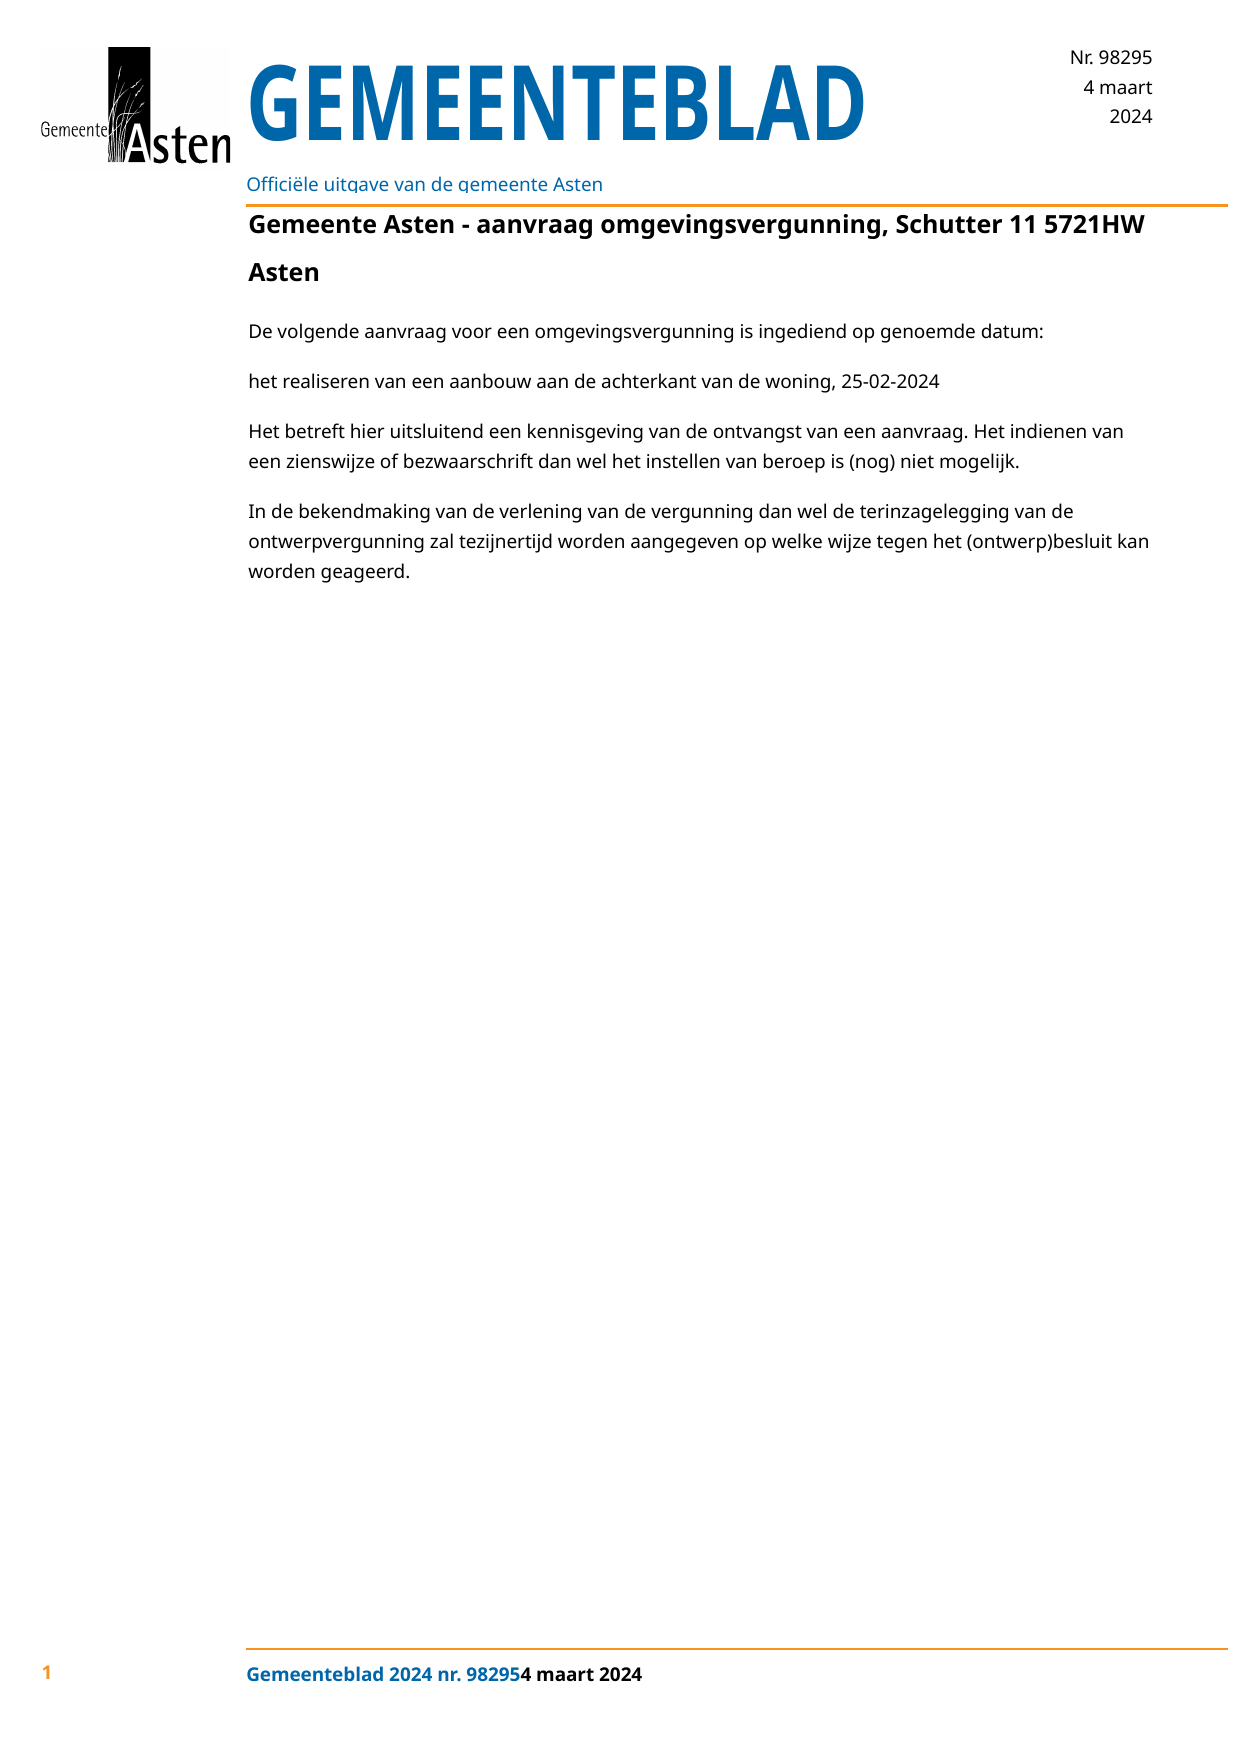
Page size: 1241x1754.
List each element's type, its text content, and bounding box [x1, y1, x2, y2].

text In de bekendmaking van de verlening van de vergunning dan wel de terinzagelegging van de ontwerpvergunning zal tezijnertijd worden aangegeven op welke wijze tegen het (ontwerp)besluit kan worden geageerd. [248, 499, 1152, 584]
text Gemeente Asten - aanvraag omgevingsvergunning, Schutter 11 5721HW Asten [248, 207, 1152, 288]
text De volgende aanvraag voor een omgevingsvergunning is ingediend op genoemde datum: [248, 318, 1152, 344]
text het realiseren van een aanbouw aan de achterkant van de woning, 25-02-2024 [248, 368, 1152, 394]
text Het betreft hier uitsluitend een kennisgeving van de ontvangst van een aanvraag. Het indienen van een zienswijze of bezwaarschrift dan wel het instellen van beroep is (nog) niet mogelijk. [248, 419, 1152, 474]
picture [41, 47, 231, 172]
